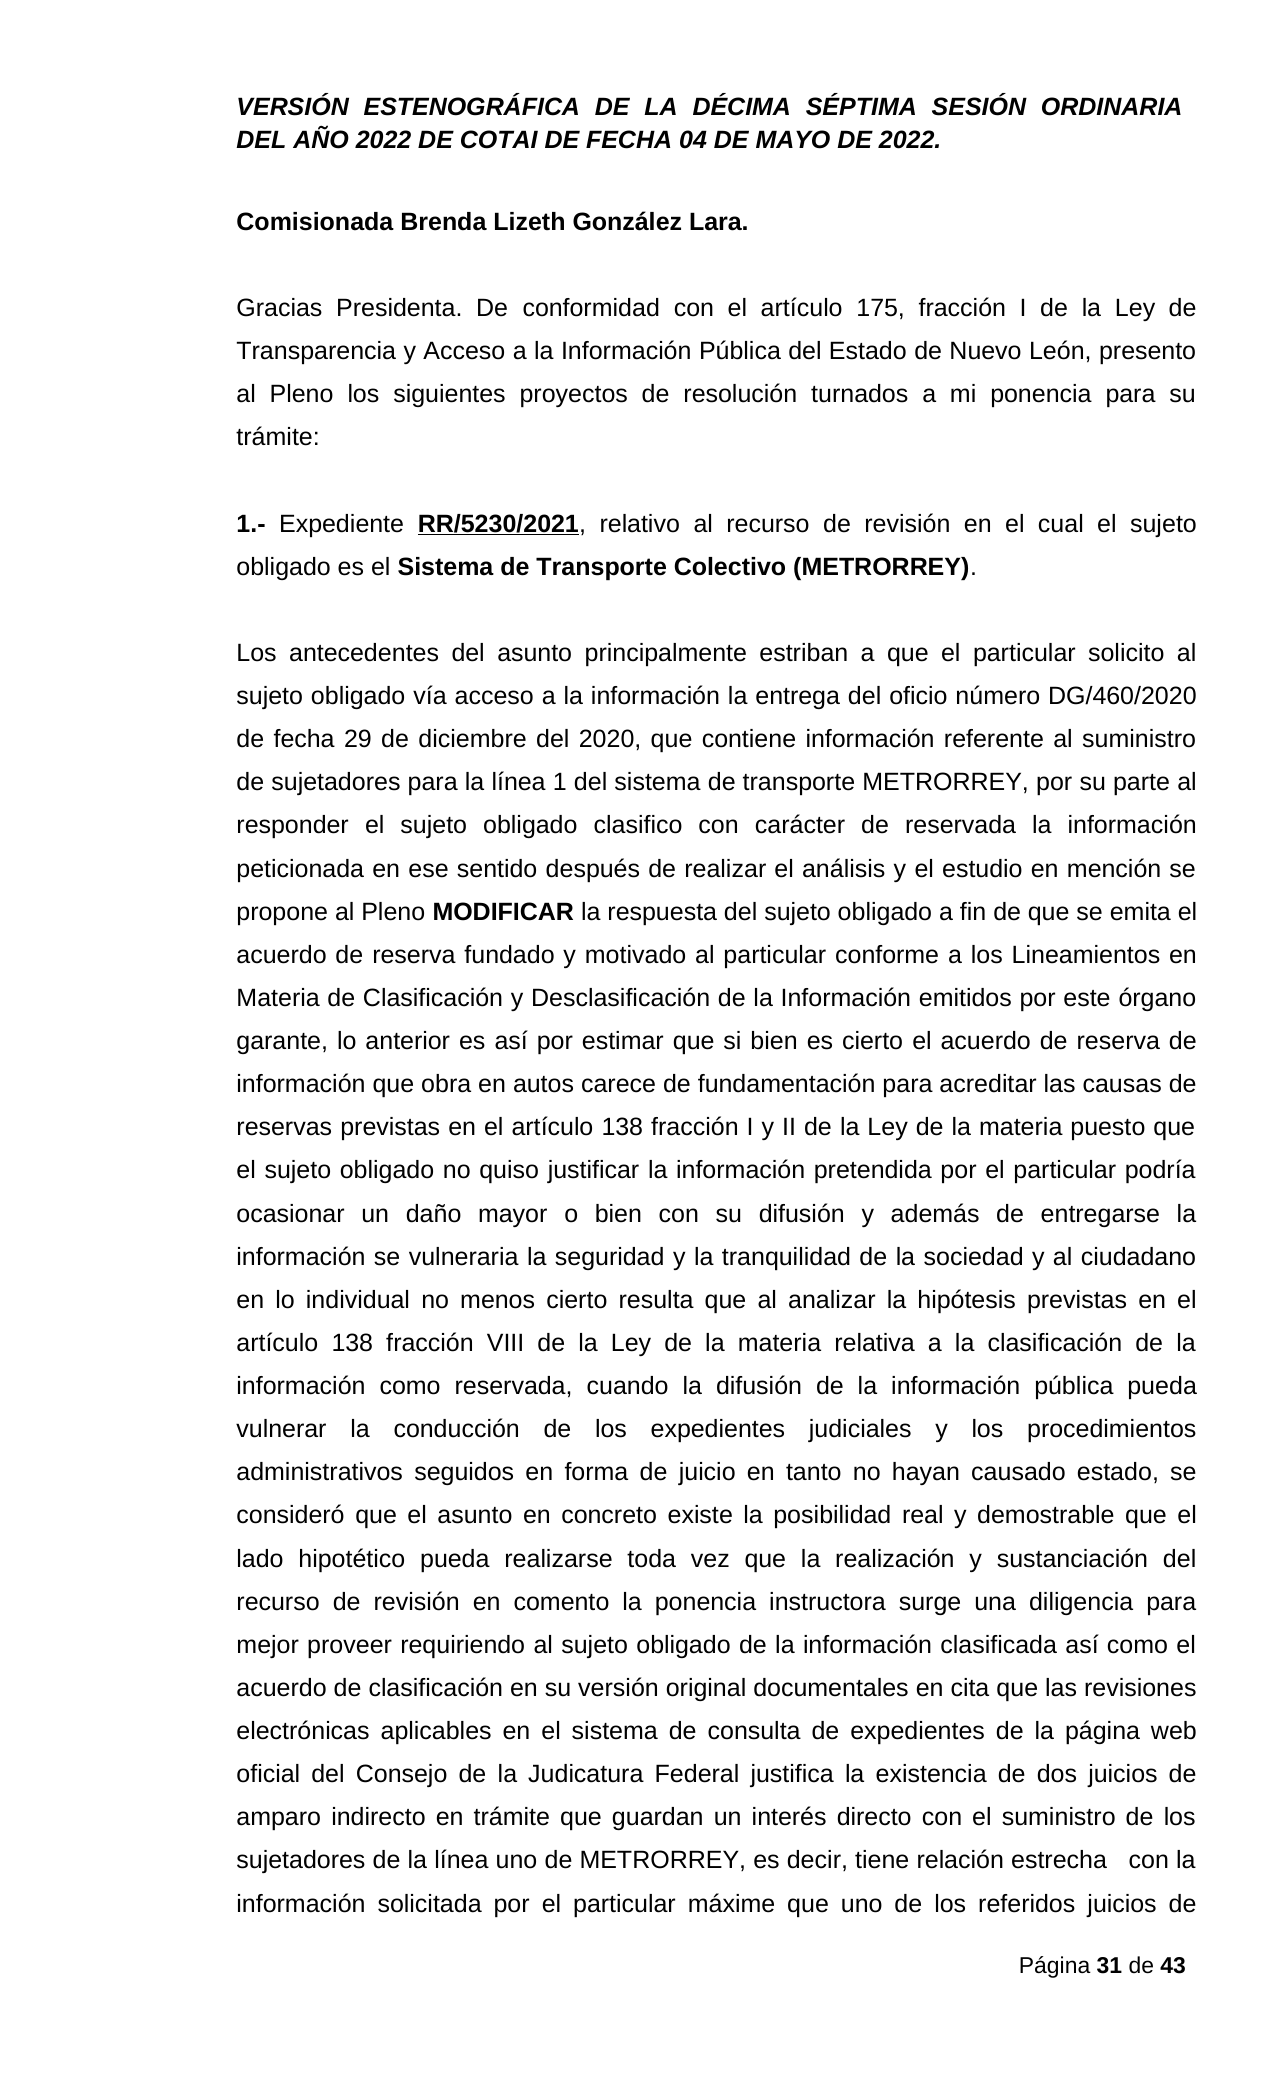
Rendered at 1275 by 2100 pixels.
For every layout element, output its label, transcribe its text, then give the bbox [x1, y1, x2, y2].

text Los antecedentes del asunto principalmente estriban a que el particular solicito al sujeto obligado vía acceso a la información la entrega del oficio número DG/460/2020 de fecha 29 de diciembre del 2020, que contiene información referente al suministro de sujetadores para la línea 1 del sistema de transporte METRORREY, por su parte al responder el sujeto obligado clasifico con carácter de reservada la información peticionada en ese sentido después de realizar el análisis y el estudio en mención se propone al Pleno MODIFICAR la respuesta del sujeto obligado a fin de que se emita el acuerdo de reserva fundado y motivado al particular conforme a los Lineamientos en Materia de Clasificación y Desclasificación de la Información emitidos por este órgano garante, lo anterior es así por estimar que si bien es cierto el acuerdo de reserva de información que obra en autos carece de fundamentación para acreditar las causas de reservas previstas en el artículo 138 fracción I y II de la Ley de la materia puesto que el sujeto obligado no quiso justificar la información pretendida por el particular podría ocasionar un daño mayor o bien con su difusión y además de entregarse la información se vulneraria la seguridad y la tranquilidad de la sociedad y al ciudadano en lo individual no menos cierto resulta que al analizar la hipótesis previstas en el artículo 138 fracción VIII de la Ley de la materia relativa a la clasificación de la información como reservada, cuando la difusión de la información pública pueda vulnerar la conducción de los expedientes judiciales y los procedimientos administrativos seguidos en forma de juicio en tanto no hayan causado estado, se consideró que el asunto en concreto existe la posibilidad real y demostrable que el lado hipotético pueda realizarse toda vez que la realización y sustanciación del recurso de revisión en comento la ponencia instructora surge una diligencia para mejor proveer requiriendo al sujeto obligado de la información clasificada así como el acuerdo de clasificación en su versión original documentales en cita que las revisiones electrónicas aplicables en el sistema de consulta de expedientes de la página web oficial del Consejo de la Judicatura Federal justifica la existencia de dos juicios de amparo indirecto en trámite que guardan un interés directo con el suministro de los sujetadores de la línea uno de METRORREY, es decir, tiene relación estrecha con la información solicitada por el particular máxime que uno de los referidos juicios de [236, 638, 1198, 1917]
text 1.- Expediente RR/5230/2021, relativo al recurso de revisión en el cual el sujeto obligado es el Sistema de Transporte Colectivo (METRORREY). [236, 509, 1198, 581]
text Comisionada Brenda Lizeth González Lara. [236, 207, 1198, 236]
text Gracias Presidenta. De conformidad con el artículo 175, fracción I de la Ley de Transparencia y Acceso a la Información Pública del Estado de Nuevo León, presento al Pleno los siguientes proyectos de resolución turnados a mi ponencia para su trámite: [236, 293, 1198, 451]
